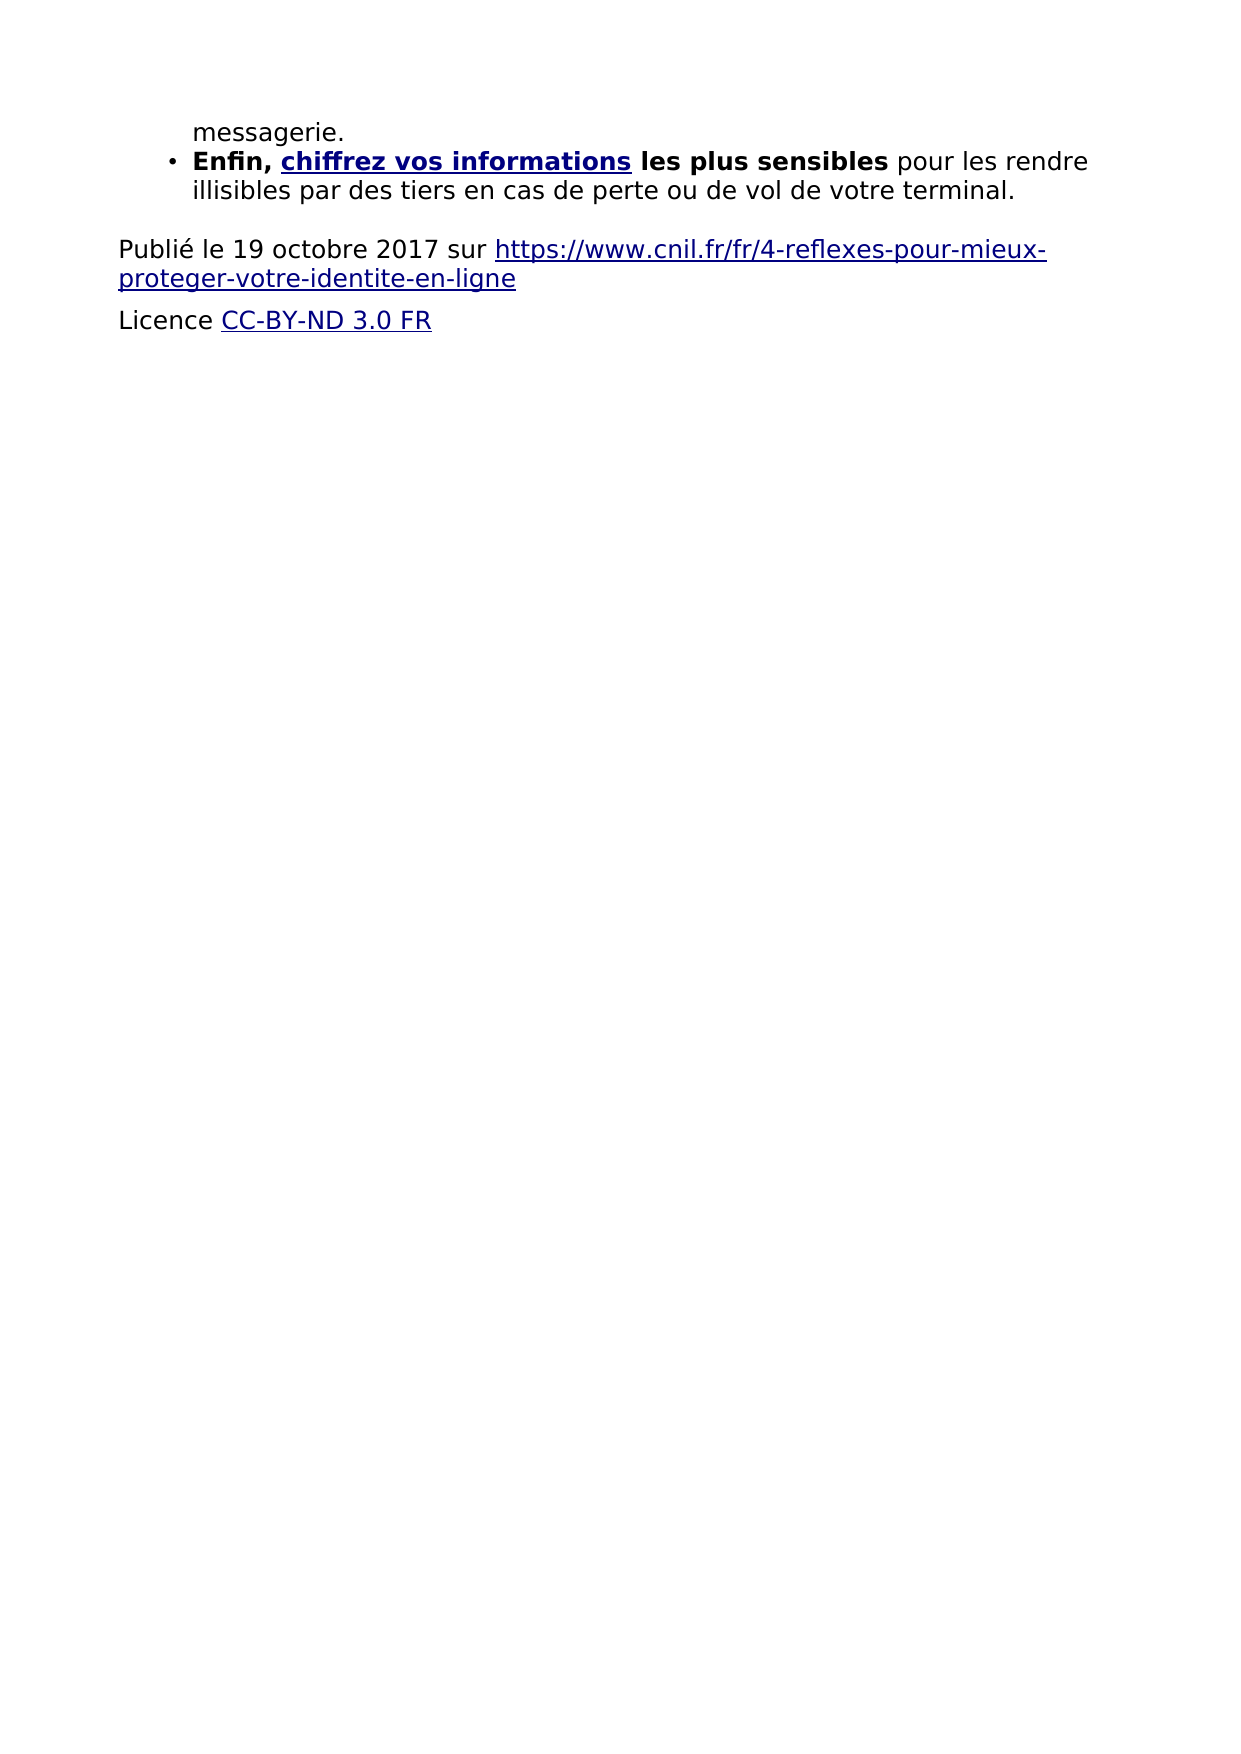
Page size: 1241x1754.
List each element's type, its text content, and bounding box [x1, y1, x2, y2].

list Enfin, chiffrez vos informations les plus sensibles pour les rendre illisibles par des tiers en cas de perte ou de vol de votre terminal. [177, 147, 1122, 206]
text Licence CC-BY-ND 3.0 FR [118, 306, 1122, 335]
list messagerie. [177, 118, 1122, 147]
text Publié le 19 octobre 2017 sur https://www.cnil.fr/fr/4-reflexes-pour-mieux-proteger-votre-identite-en-ligne [118, 235, 1122, 293]
